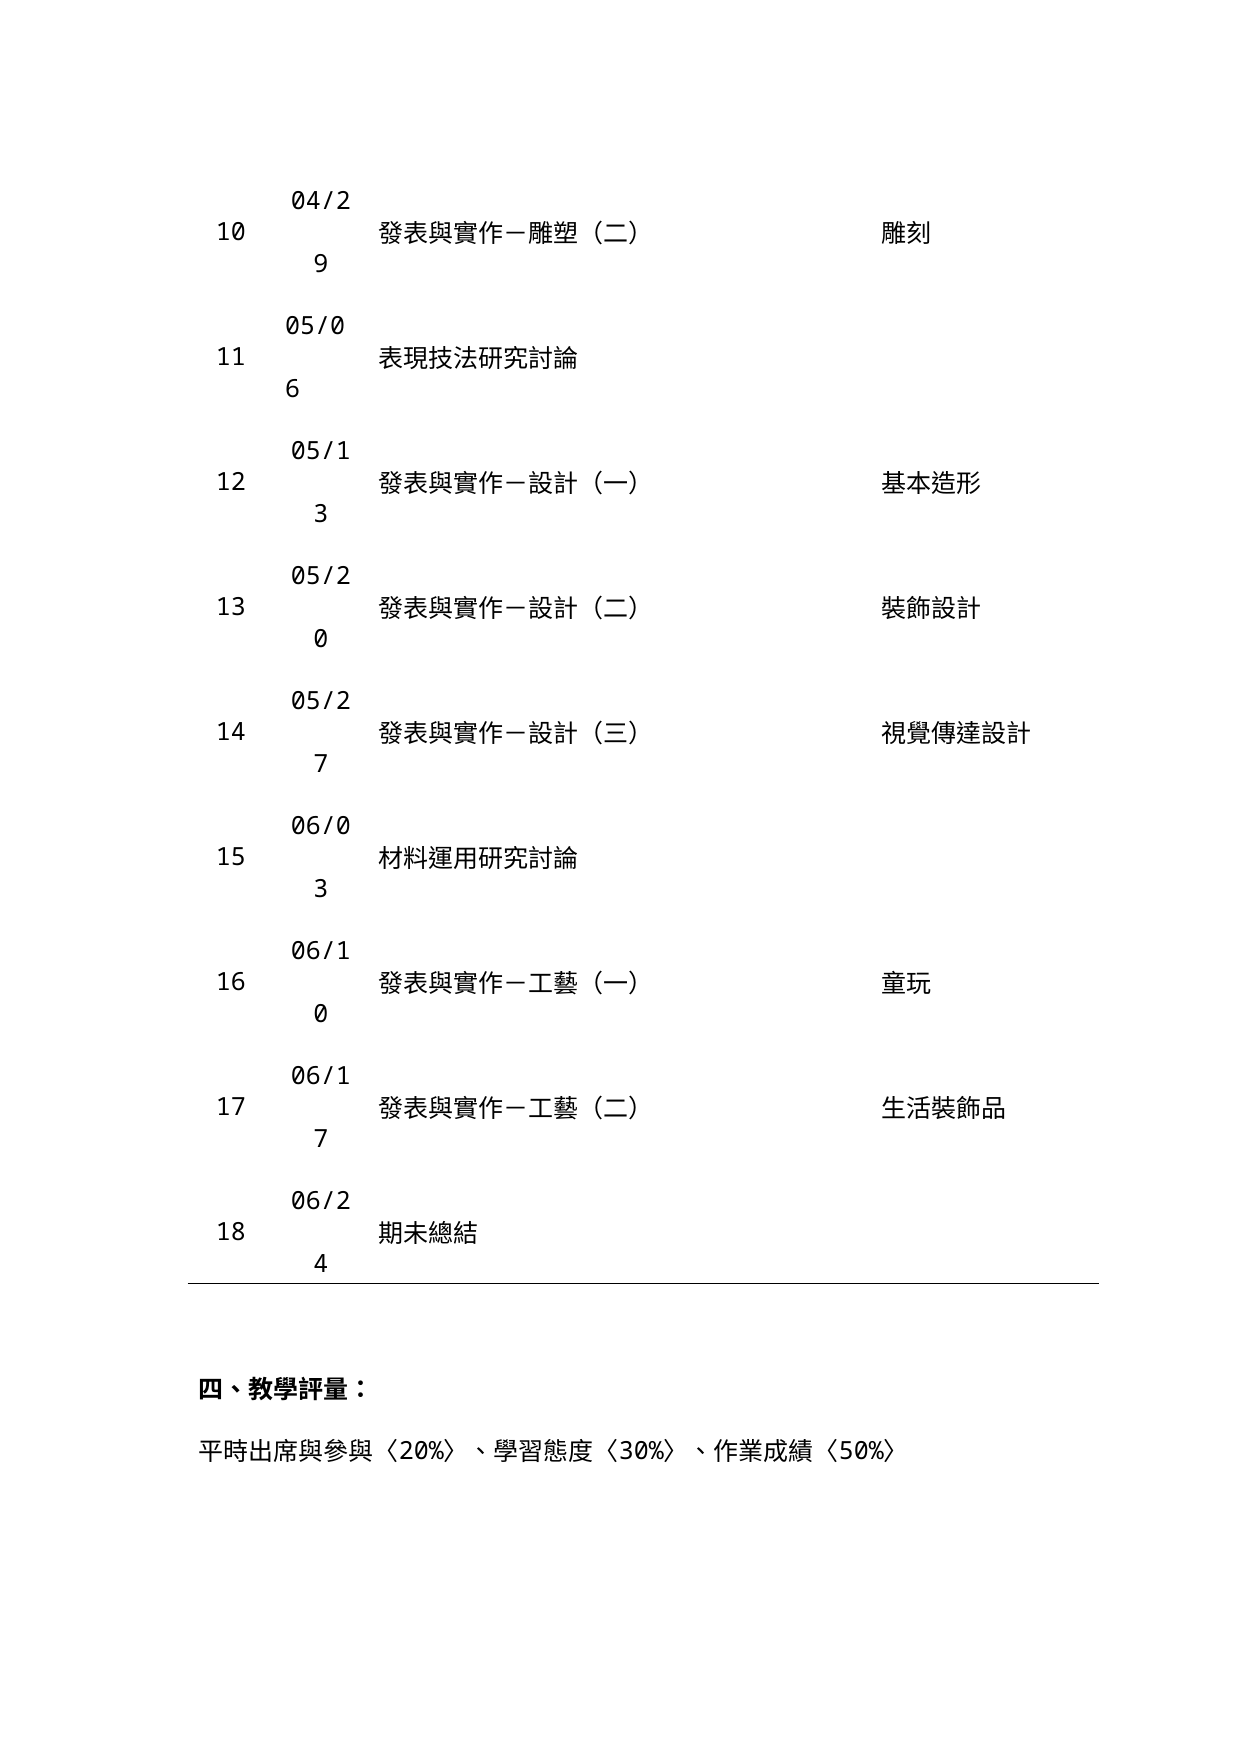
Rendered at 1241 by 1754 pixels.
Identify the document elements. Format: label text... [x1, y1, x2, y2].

table_cell 表現技法研究討論 [368, 283, 870, 408]
table_cell [870, 283, 1099, 408]
table_cell 04/29 [274, 158, 367, 283]
table_cell 14 [188, 658, 274, 783]
table_cell 材料運用研究討論 [368, 783, 870, 908]
table_cell 17 [188, 1033, 274, 1158]
table_cell 生活裝飾品 [870, 1033, 1099, 1158]
table_cell 發表與實作－雕塑（二） [368, 158, 870, 283]
table_cell 發表與實作－工藝（一） [368, 908, 870, 1033]
table_cell 06/17 [274, 1033, 367, 1158]
table_cell 基本造形 [870, 408, 1099, 533]
table_cell 童玩 [870, 908, 1099, 1033]
table_cell 雕刻 [870, 158, 1099, 283]
table_cell [870, 1158, 1099, 1283]
table_cell 四、教學評量： 平時出席與參與〈20%〉、學習態度〈30%〉、作業成績〈50%〉 [188, 1284, 1099, 1471]
table_cell 05/20 [274, 533, 367, 658]
table_cell 13 [188, 533, 274, 658]
table_cell 06/24 [274, 1158, 367, 1283]
table_cell 05/27 [274, 658, 367, 783]
table_cell [870, 783, 1099, 908]
table_cell 05/06 [274, 283, 367, 408]
table_cell 15 [188, 783, 274, 908]
table_cell 12 [188, 408, 274, 533]
table_cell 發表與實作－工藝（二） [368, 1033, 870, 1158]
table_cell 18 [188, 1158, 274, 1283]
table_cell 11 [188, 283, 274, 408]
table_cell 視覺傳達設計 [870, 658, 1099, 783]
table_cell 06/03 [274, 783, 367, 908]
table_cell 發表與實作－設計（一） [368, 408, 870, 533]
table_cell 裝飾設計 [870, 533, 1099, 658]
table_cell 05/13 [274, 408, 367, 533]
table_cell 發表與實作－設計（二） [368, 533, 870, 658]
table_cell 06/10 [274, 908, 367, 1033]
table_cell 期未總結 [368, 1158, 870, 1283]
table_cell 發表與實作－設計（三） [368, 658, 870, 783]
table_cell 10 [188, 158, 274, 283]
table_cell 16 [188, 908, 274, 1033]
